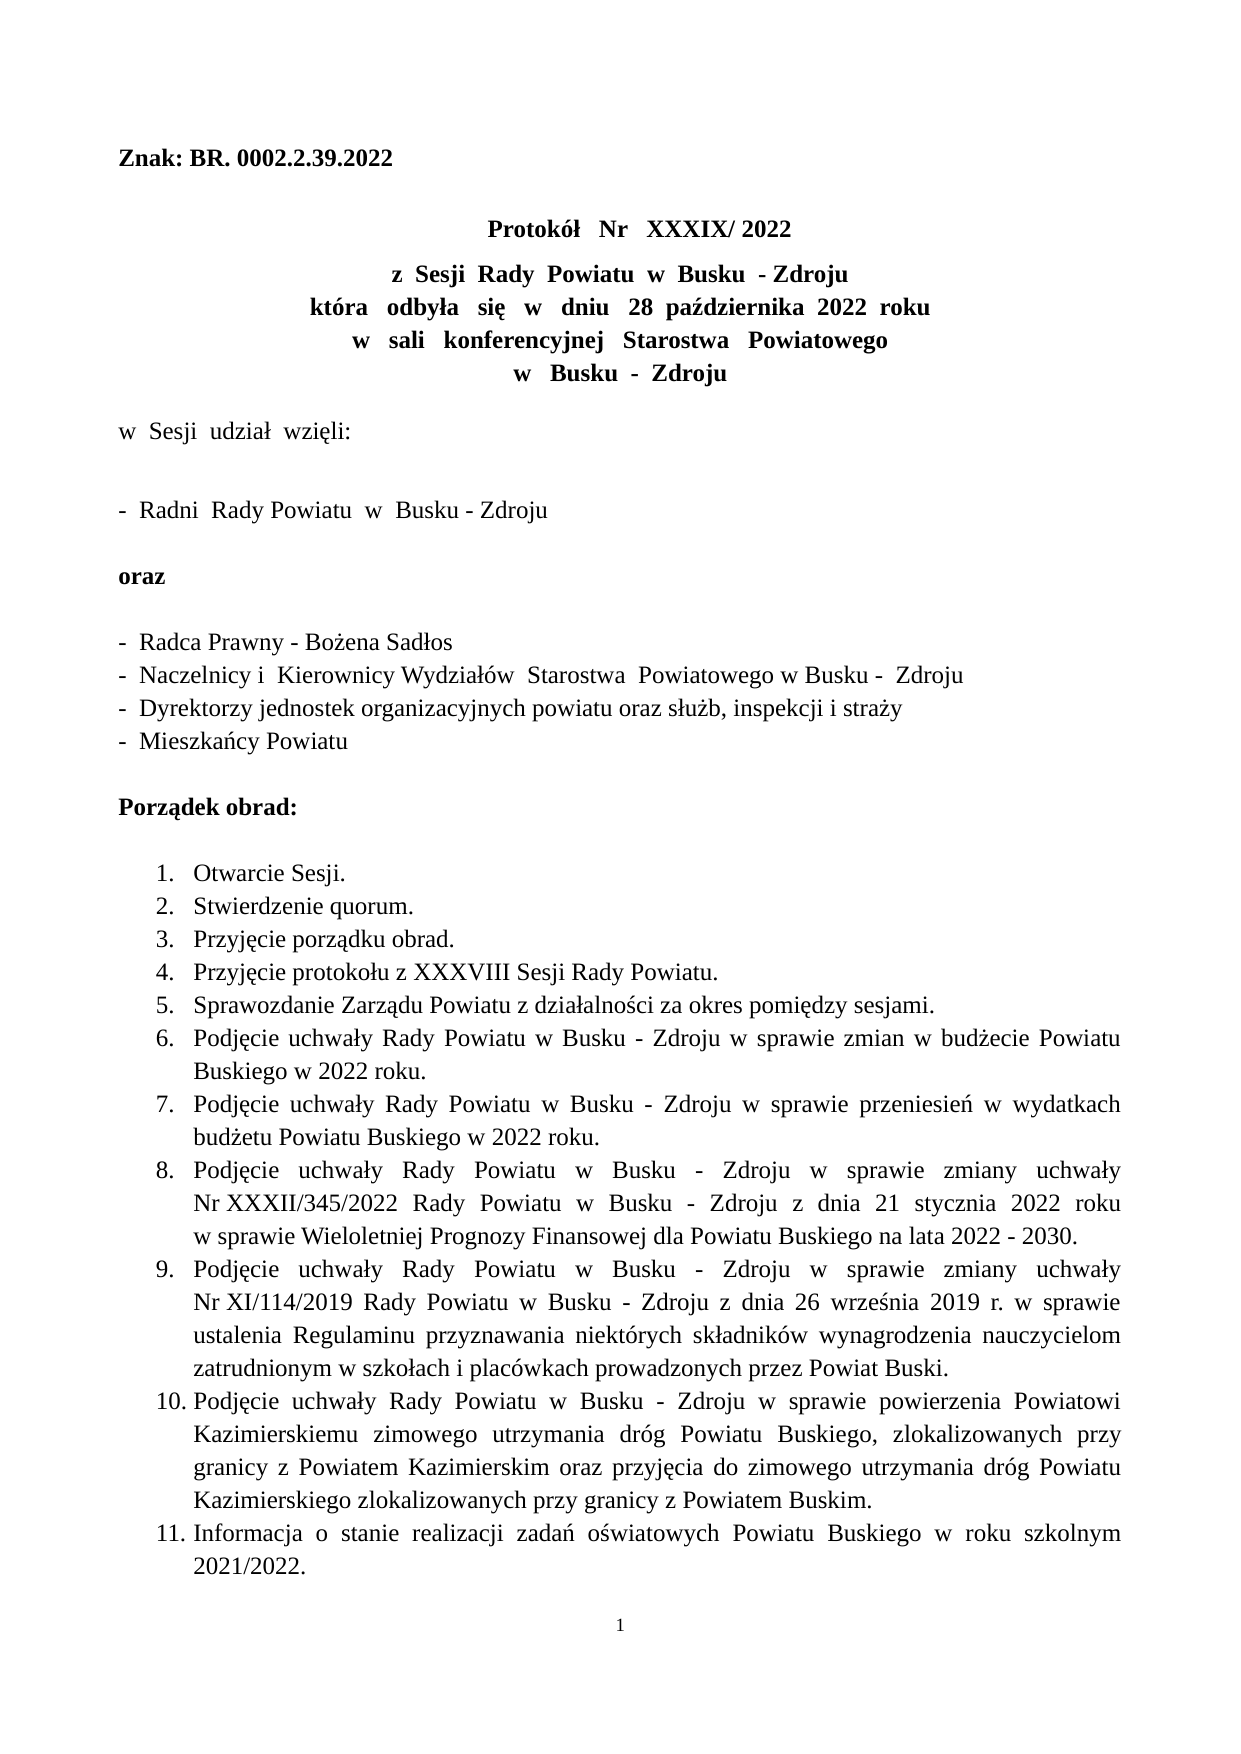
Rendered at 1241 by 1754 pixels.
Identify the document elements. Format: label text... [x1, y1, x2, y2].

text w sali konferencyjnej Starostwa Powiatowego [118, 325, 1122, 354]
list Przyjęcie porządku obrad. [156, 924, 1122, 953]
list Podjęcie uchwały Rady Powiatu w Busku - Zdroju w sprawie zmiany uchwały Nr XXXII/345/2022 Rady Powiatu w Busku - Zdroju z dnia 21 stycznia 2022 roku w sprawie Wieloletniej Prognozy Finansowej dla Powiatu Buskiego na lata 2022 - 2030. [156, 1155, 1122, 1250]
list Informacja o stanie realizacji zadań oświatowych Powiatu Buskiego w roku szkolnym 2021/2022. [156, 1518, 1122, 1580]
list Podjęcie uchwały Rady Powiatu w Busku - Zdroju w sprawie zmiany uchwały Nr XI/114/2019 Rady Powiatu w Busku - Zdroju z dnia 26 września 2019 r. w sprawie ustalenia Regulaminu przyznawania niektórych składników wynagrodzenia nauczycielom zatrudnionym w szkołach i placówkach prowadzonych przez Powiat Buski. [156, 1254, 1122, 1382]
list Otwarcie Sesji. [156, 858, 1122, 887]
list - Radca Prawny - Bożena Sadłos [118, 627, 1122, 656]
list Przyjęcie protokołu z XXXVIII Sesji Rady Powiatu. [156, 957, 1122, 986]
list Stwierdzenie quorum. [156, 891, 1122, 920]
list - Mieszkańcy Powiatu [118, 726, 1122, 755]
text która odbyła się w dniu 28 października 2022 roku [118, 292, 1122, 321]
list Podjęcie uchwały Rady Powiatu w Busku - Zdroju w sprawie zmian w budżecie Powiatu Buskiego w 2022 roku. [156, 1023, 1122, 1085]
text z Sesji Rady Powiatu w Busku - Zdroju [118, 259, 1122, 288]
list - Dyrektorzy jednostek organizacyjnych powiatu oraz służb, inspekcji i straży [118, 693, 1122, 722]
list Podjęcie uchwały Rady Powiatu w Busku - Zdroju w sprawie powierzenia Powiatowi Kazimierskiemu zimowego utrzymania dróg Powiatu Buskiego, zlokalizowanych przy granicy z Powiatem Kazimierskim oraz przyjęcia do zimowego utrzymania dróg Powiatu Kazimierskiego zlokalizowanych przy granicy z Powiatem Buskim. [156, 1386, 1122, 1514]
list Sprawozdanie Zarządu Powiatu z działalności za okres pomiędzy sesjami. [156, 990, 1122, 1019]
subtitle Znak: BR. 0002.2.39.2022 [118, 143, 1122, 172]
subtitle w Sesji udział wzięli: [118, 416, 1122, 445]
list Podjęcie uchwały Rady Powiatu w Busku - Zdroju w sprawie przeniesień w wydatkach budżetu Powiatu Buskiego w 2022 roku. [156, 1089, 1122, 1151]
list oraz [118, 561, 1122, 589]
text Porządek obrad: [118, 792, 1122, 821]
subtitle Protokół Nr XXXIX/ 2022 [118, 214, 1122, 242]
list - Naczelnicy i Kierownicy Wydziałów Starostwa Powiatowego w Busku - Zdroju [118, 660, 1122, 689]
text w Busku - Zdroju [118, 358, 1122, 387]
list Radni Rady Powiatu w Busku - Zdroju [118, 495, 1122, 523]
